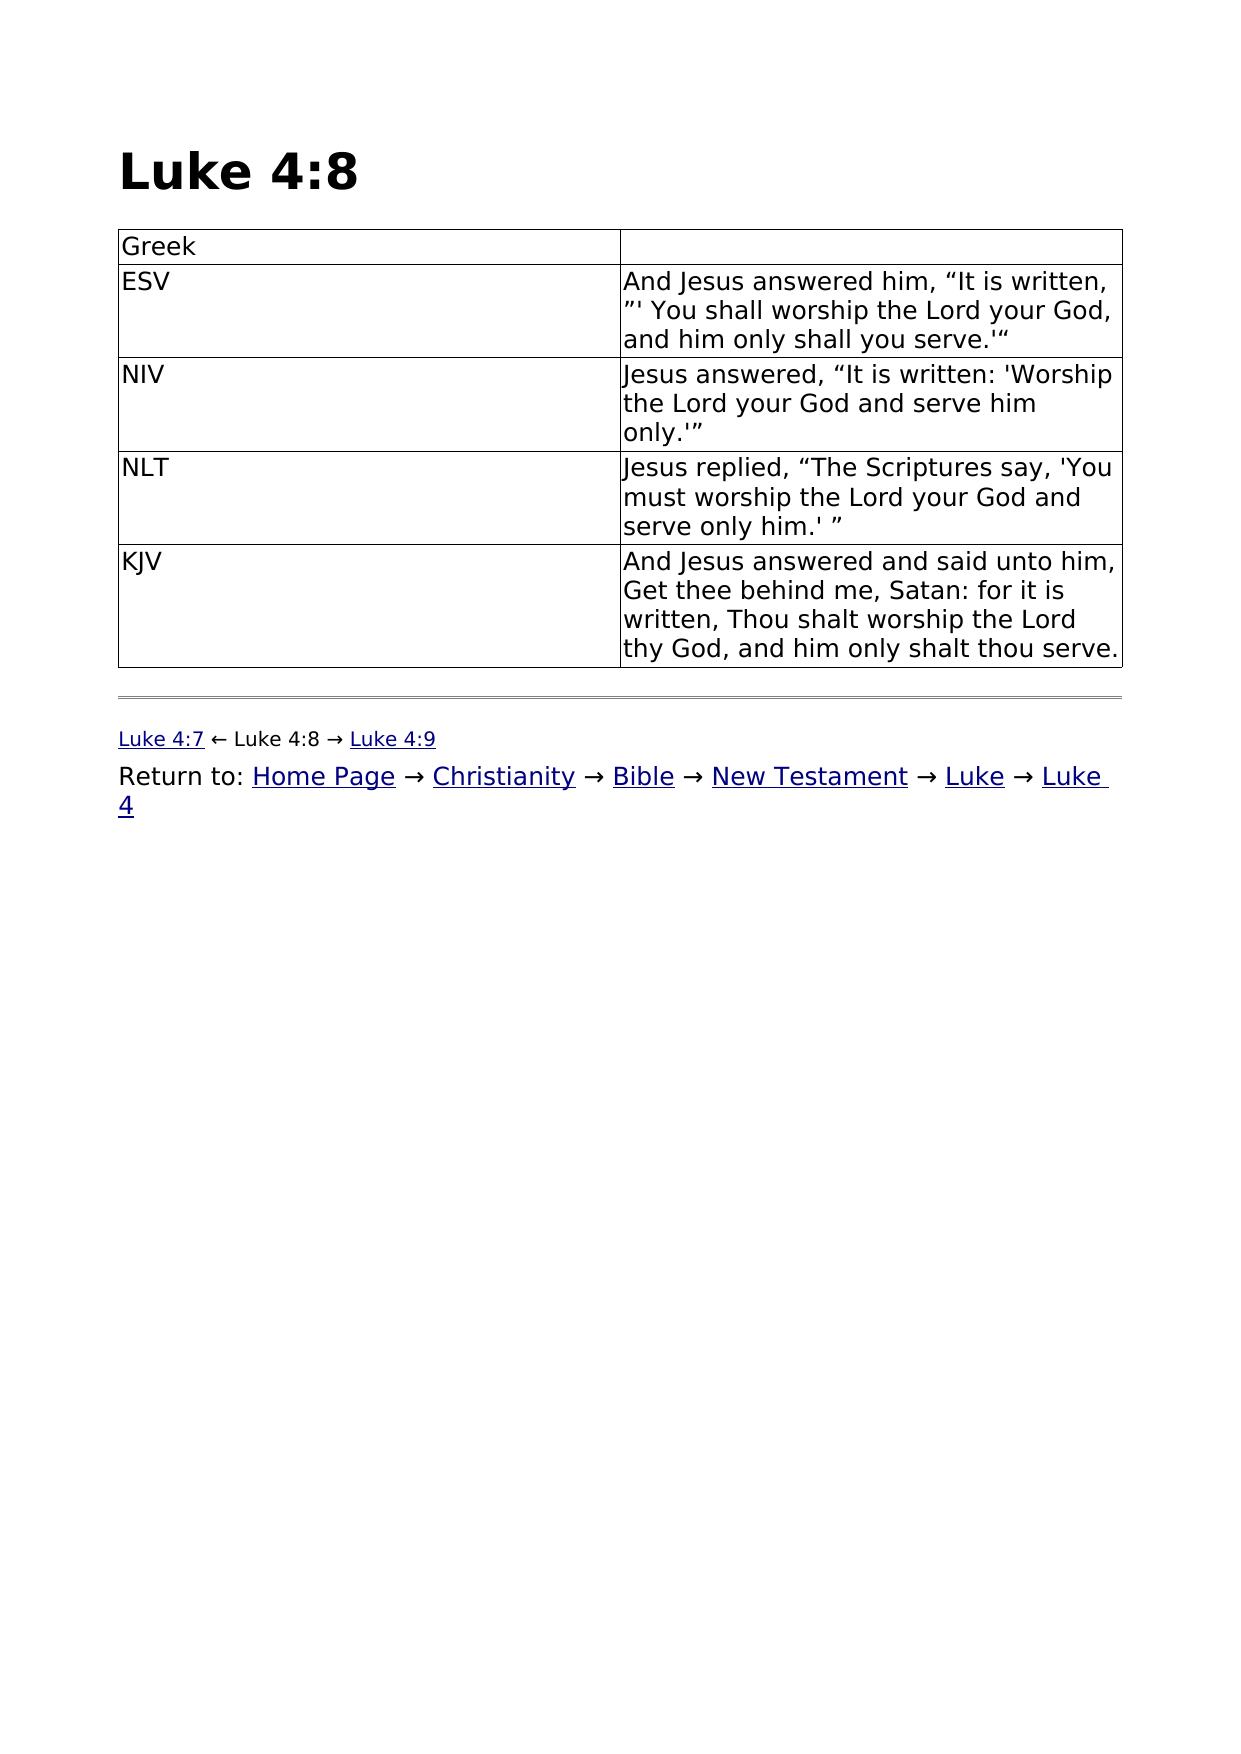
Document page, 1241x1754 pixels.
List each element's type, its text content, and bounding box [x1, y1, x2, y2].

subtitle Luke 4:8 [118, 143, 1122, 201]
table_cell ESV [119, 265, 620, 357]
table_header [621, 230, 1122, 264]
table_cell Jesus answered, “It is written: 'Worship the Lord your God and serve him only.'” [621, 358, 1122, 451]
table_cell KJV [119, 545, 620, 667]
table_cell NLT [119, 452, 620, 544]
text Luke 4:7 ← Luke 4:8 → Luke 4:9 [118, 728, 1122, 762]
table_cell Jesus replied, “The Scriptures say, 'You must worship the Lord your God and serve only him.' ” [621, 452, 1122, 544]
table_cell NIV [119, 358, 620, 451]
text Return to: Home Page → Christianity → Bible → New Testament → Luke → Luke 4 [118, 762, 1122, 820]
table_cell And Jesus answered and said unto him, Get thee behind me, Satan: for it is written, Thou shalt worship the Lord thy God, and him only shalt thou serve. [621, 545, 1122, 667]
table_header Greek [119, 230, 620, 264]
table_cell And Jesus answered him, “It is written, ”' You shall worship the Lord your God, and him only shall you serve.'“ [621, 265, 1122, 357]
